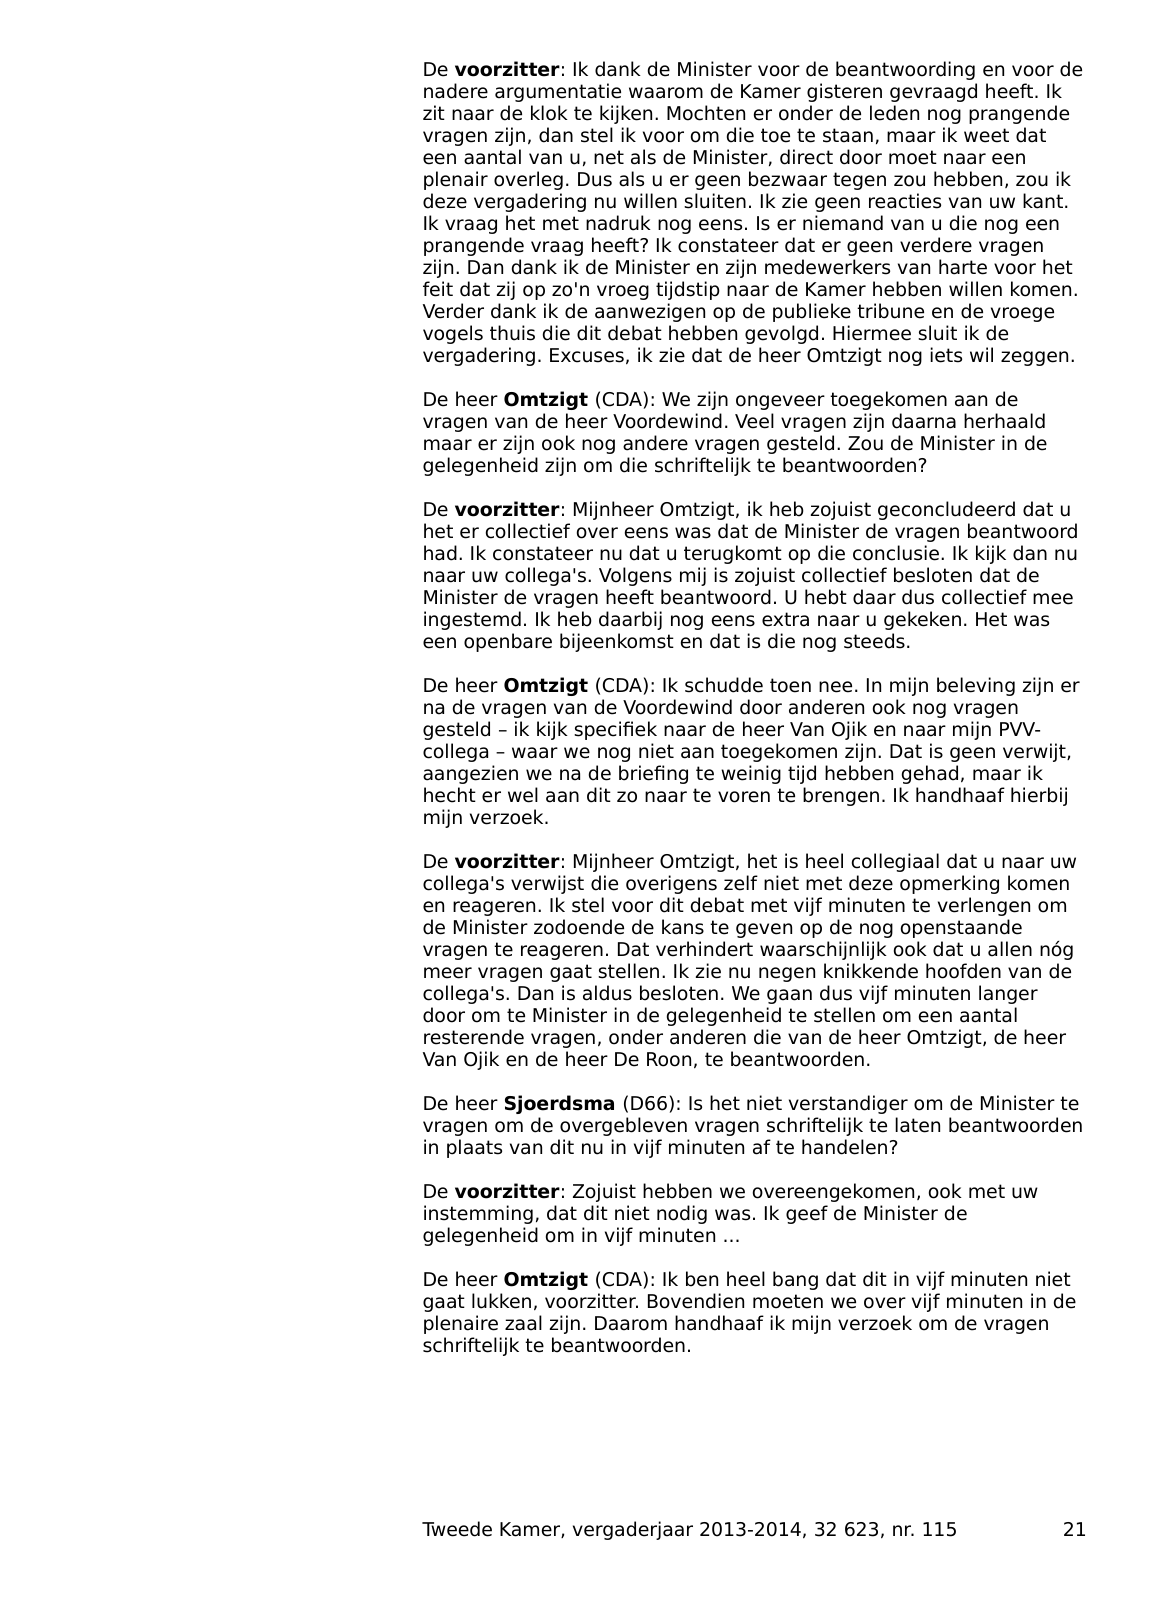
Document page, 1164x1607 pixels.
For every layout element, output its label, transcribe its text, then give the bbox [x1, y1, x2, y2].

text De heer Omtzigt (CDA): Ik schudde toen nee. In mijn beleving zijn er na de vragen van de Voordewind door anderen ook nog vragen gesteld – ik kijk specifiek naar de heer Van Ojik en naar mijn PVV-collega – waar we nog niet aan toegekomen zijn. Dat is geen verwijt, aangezien we na de briefing te weinig tijd hebben gehad, maar ik hecht er wel aan dit zo naar te voren te brengen. Ik handhaaf hierbij mijn verzoek. [422, 675, 1087, 829]
text De heer Omtzigt (CDA): We zijn ongeveer toegekomen aan de vragen van de heer Voordewind. Veel vragen zijn daarna herhaald maar er zijn ook nog andere vragen gesteld. Zou de Minister in de gelegenheid zijn om die schriftelijk te beantwoorden? [422, 389, 1087, 477]
text De voorzitter: Mijnheer Omtzigt, ik heb zojuist geconcludeerd dat u het er collectief over eens was dat de Minister de vragen beantwoord had. Ik constateer nu dat u terugkomt op die conclusie. Ik kijk dan nu naar uw collega's. Volgens mij is zojuist collectief besloten dat de Minister de vragen heeft beantwoord. U hebt daar dus collectief mee ingestemd. Ik heb daarbij nog eens extra naar u gekeken. Het was een openbare bijeenkomst en dat is die nog steeds. [422, 499, 1087, 653]
text De heer Omtzigt (CDA): Ik ben heel bang dat dit in vijf minuten niet gaat lukken, voorzitter. Bovendien moeten we over vijf minuten in de plenaire zaal zijn. Daarom handhaaf ik mijn verzoek om de vragen schriftelijk te beantwoorden. [422, 1269, 1087, 1357]
text De heer Sjoerdsma (D66): Is het niet verstandiger om de Minister te vragen om de overgebleven vragen schriftelijk te laten beantwoorden in plaats van dit nu in vijf minuten af te handelen? [422, 1093, 1087, 1159]
text De voorzitter: Ik dank de Minister voor de beantwoording en voor de nadere argumentatie waarom de Kamer gisteren gevraagd heeft. Ik zit naar de klok te kijken. Mochten er onder de leden nog prangende vragen zijn, dan stel ik voor om die toe te staan, maar ik weet dat een aantal van u, net als de Minister, direct door moet naar een plenair overleg. Dus als u er geen bezwaar tegen zou hebben, zou ik deze vergadering nu willen sluiten. Ik zie geen reacties van uw kant. Ik vraag het met nadruk nog eens. Is er niemand van u die nog een prangende vraag heeft? Ik constateer dat er geen verdere vragen zijn. Dan dank ik de Minister en zijn medewerkers van harte voor het feit dat zij op zo'n vroeg tijdstip naar de Kamer hebben willen komen. Verder dank ik de aanwezigen op de publieke tribune en de vroege vogels thuis die dit debat hebben gevolgd. Hiermee sluit ik de vergadering. Excuses, ik zie dat de heer Omtzigt nog iets wil zeggen. [422, 59, 1087, 367]
text De voorzitter: Zojuist hebben we overeengekomen, ook met uw instemming, dat dit niet nodig was. Ik geef de Minister de gelegenheid om in vijf minuten ... [422, 1181, 1087, 1247]
text De voorzitter: Mijnheer Omtzigt, het is heel collegiaal dat u naar uw collega's verwijst die overigens zelf niet met deze opmerking komen en reageren. Ik stel voor dit debat met vijf minuten te verlengen om de Minister zodoende de kans te geven op de nog openstaande vragen te reageren. Dat verhindert waarschijnlijk ook dat u allen nóg meer vragen gaat stellen. Ik zie nu negen knikkende hoofden van de collega's. Dan is aldus besloten. We gaan dus vijf minuten langer door om te Minister in de gelegenheid te stellen om een aantal resterende vragen, onder anderen die van de heer Omtzigt, de heer Van Ojik en de heer De Roon, te beantwoorden. [422, 851, 1087, 1071]
